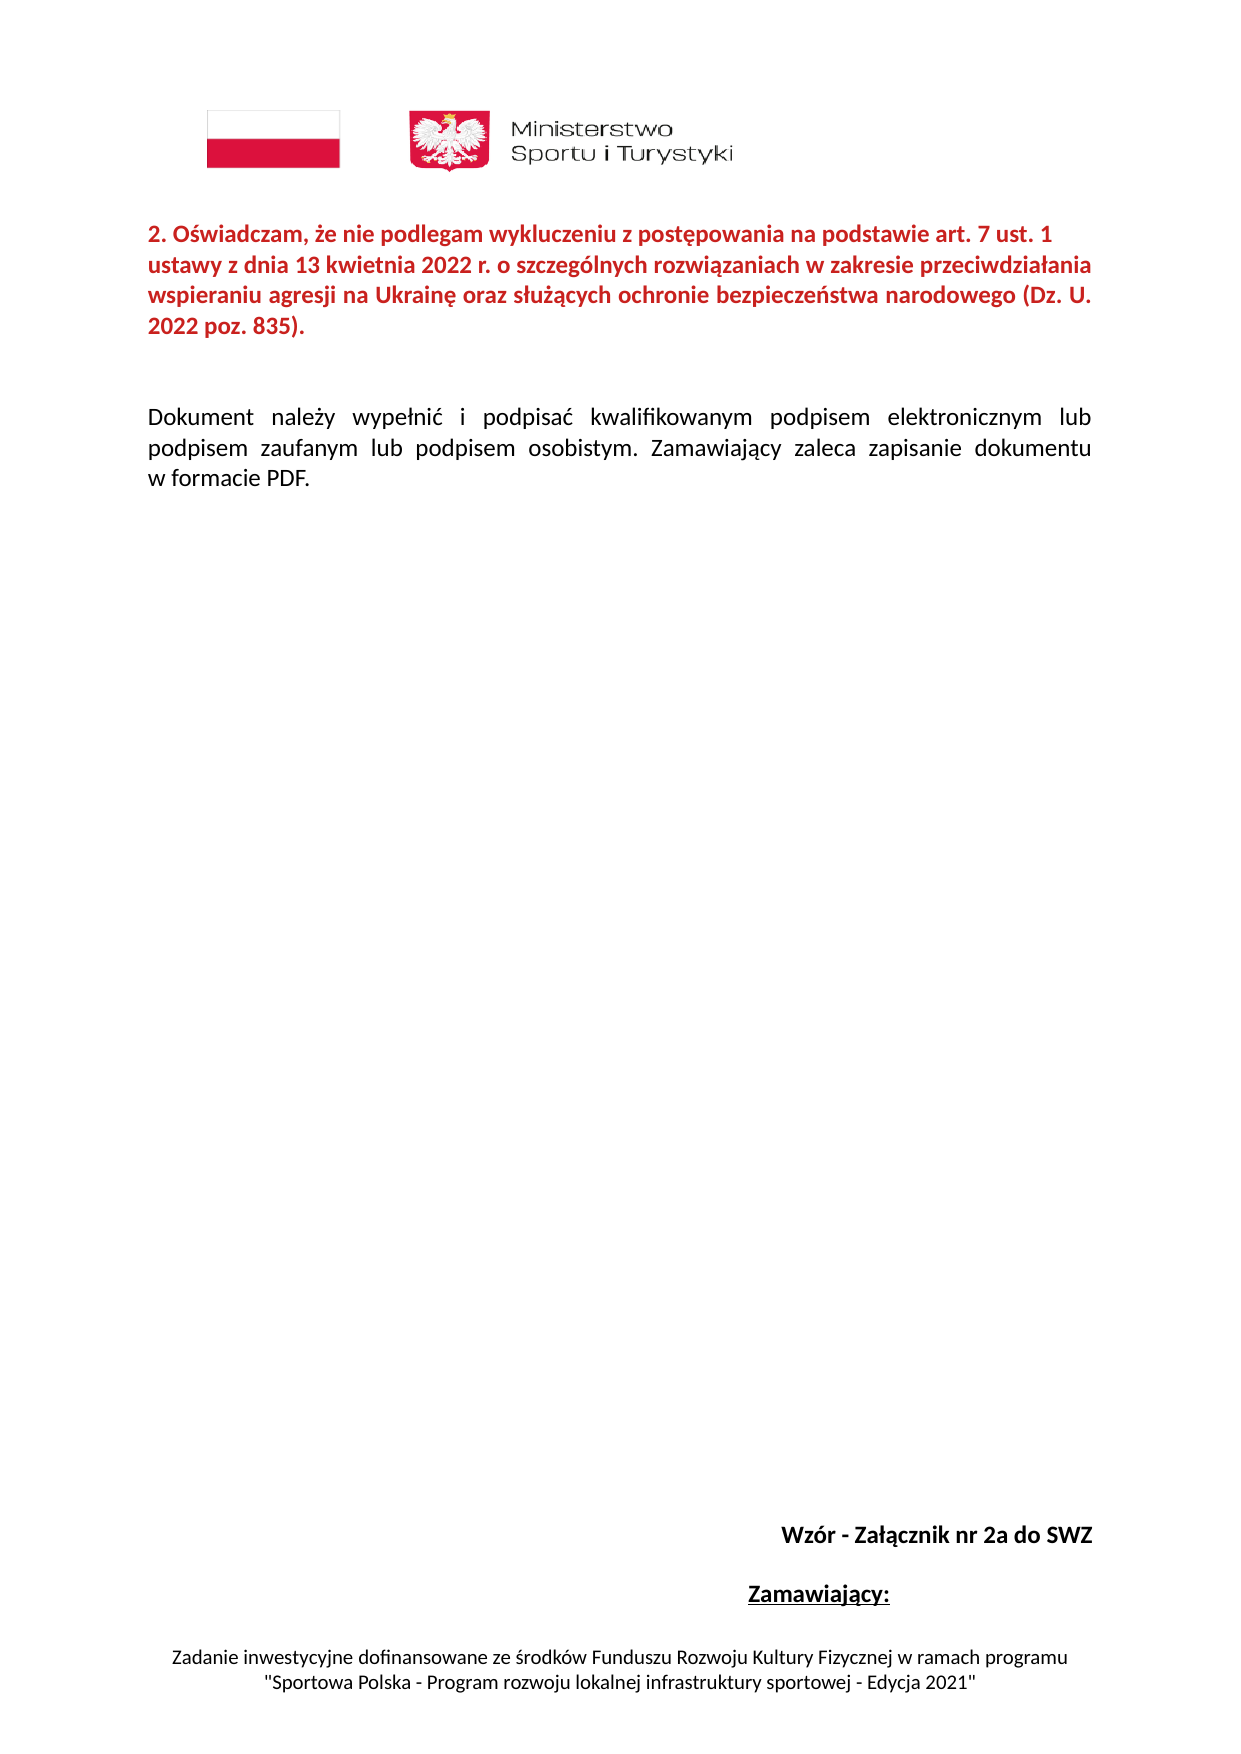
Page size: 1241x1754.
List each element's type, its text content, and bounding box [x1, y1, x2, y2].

text Dokument należy wypełnić i podpisać kwalifikowanym podpisem elektronicznym lub podpisem zaufanym lub podpisem osobistym. Zamawiający zaleca zapisanie dokumentu w formacie PDF. [148, 401, 1093, 493]
text Wzór - Załącznik nr 2a do SWZ [148, 1519, 1093, 1549]
text Zamawiający: [148, 1578, 1093, 1608]
picture [147, 84, 752, 197]
text ustawy z dnia 13 kwietnia 2022 r. o szczególnych rozwiązaniach w zakresie przeciwdziałania wspieraniu agresji na Ukrainę oraz służących ochronie bezpieczeństwa narodowego (Dz. U. 2022 poz. 835). [148, 249, 1093, 340]
text 2. Oświadczam, że nie podlegam wykluczeniu z postępowania na podstawie art. 7 ust. 1 [148, 218, 1093, 249]
